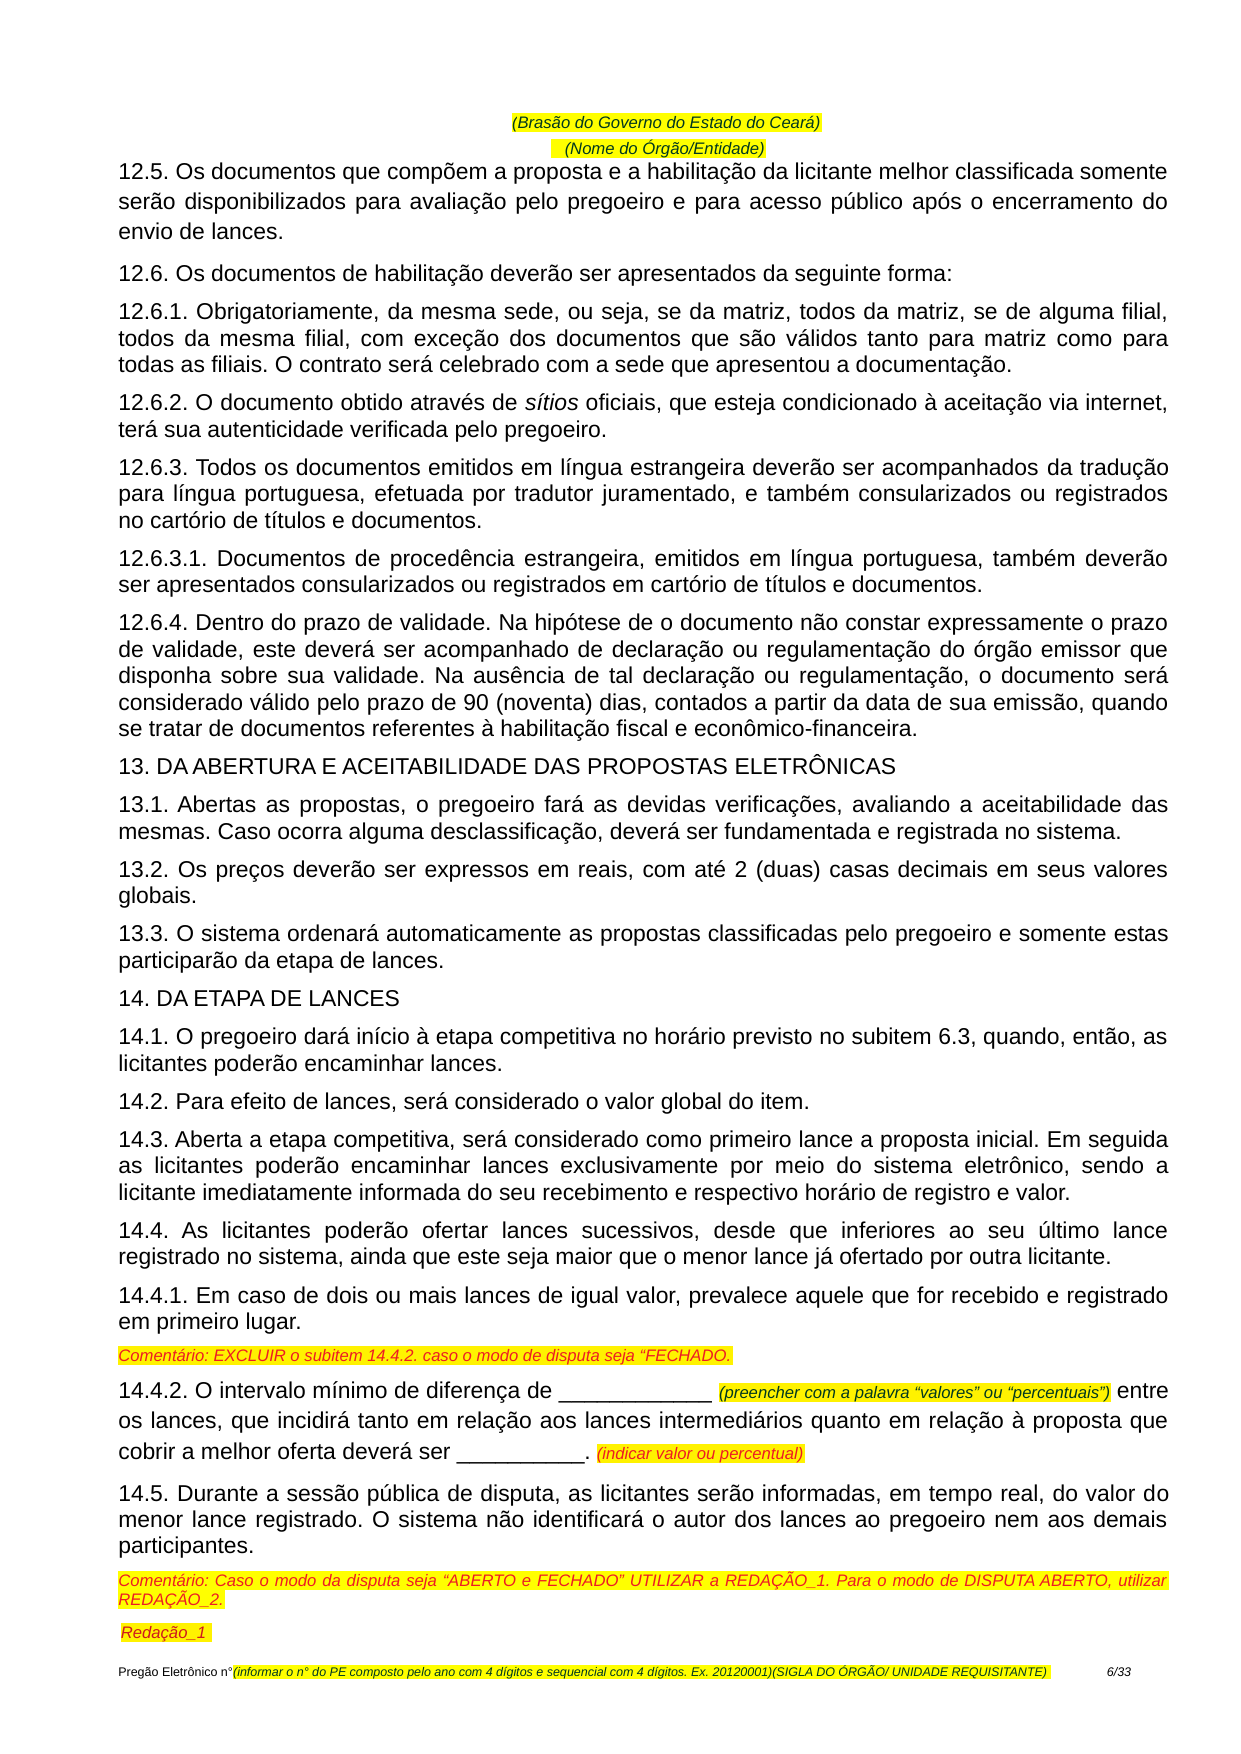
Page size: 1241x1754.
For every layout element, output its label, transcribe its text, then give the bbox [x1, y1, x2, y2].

text 14.3. Aberta a etapa competitiva, será considerado como primeiro lance a proposta inicial. Em seguida as licitantes poderão encaminhar lances exclusivamente por meio do sistema eletrônico, sendo a licitante imediatamente informada do seu recebimento e respectivo horário de registro e valor. [118, 1126, 1169, 1205]
text 13.1. Abertas as propostas, o pregoeiro fará as devidas verificações, avaliando a aceitabilidade das mesmas. Caso ocorra alguma desclassificação, deverá ser fundamentada e registrada no sistema. [118, 791, 1169, 844]
text Comentário: EXCLUIR o subitem 14.4.2. caso o modo de disputa seja “FECHADO. [118, 1346, 1169, 1365]
text Redação_1 [112, 1621, 1169, 1644]
text 13. DA ABERTURA E ACEITABILIDADE DAS PROPOSTAS ELETRÔNICAS [118, 753, 1169, 779]
text 13.2. Os preços deverão ser expressos em reais, com até 2 (duas) casas decimais em seus valores globais. [118, 856, 1169, 908]
text Comentário: Caso o modo da disputa seja “ABERTO e FECHADO” UTILIZAR a REDAÇÃO_1. Para o modo de DISPUTA ABERTO, utilizar REDAÇÃO_2. [118, 1571, 1169, 1609]
text 12.6.1. Obrigatoriamente, da mesma sede, ou seja, se da matriz, todos da matriz, se de alguma filial, todos da mesma filial, com exceção dos documentos que são válidos tanto para matriz como para todas as filiais. O contrato será celebrado com a sede que apresentou a documentação. [118, 298, 1169, 377]
list 14.4.2. O intervalo mínimo de diferença de ____________ (preencher com a palavra “valores” ou “percentuais”) entre os lances, que incidirá tanto em relação aos lances intermediários quanto em relação à proposta que cobrir a melhor oferta deverá ser __________. (indicar valor ou percentual) [118, 1377, 1169, 1464]
text 12.6. Os documentos de habilitação deverão ser apresentados da seguinte forma: [118, 260, 1169, 286]
text 12.6.3. Todos os documentos emitidos em língua estrangeira deverão ser acompanhados da tradução para língua portuguesa, efetuada por tradutor juramentado, e também consularizados ou registrados no cartório de títulos e documentos. [118, 454, 1169, 533]
text 14.4. As licitantes poderão ofertar lances sucessivos, desde que inferiores ao seu último lance registrado no sistema, ainda que este seja maior que o menor lance já ofertado por outra licitante. [118, 1217, 1169, 1270]
list 12.5. Os documentos que compõem a proposta e a habilitação da licitante melhor classificada somente serão disponibilizados para avaliação pelo pregoeiro e para acesso público após o encerramento do envio de lances. [118, 158, 1169, 244]
text 12.6.3.1. Documentos de procedência estrangeira, emitidos em língua portuguesa, também deverão ser apresentados consularizados ou registrados em cartório de títulos e documentos. [118, 545, 1169, 597]
text 14.1. O pregoeiro dará início à etapa competitiva no horário previsto no subitem 6.3, quando, então, as licitantes poderão encaminhar lances. [118, 1023, 1169, 1076]
text 14.4.1. Em caso de dois ou mais lances de igual valor, prevalece aquele que for recebido e registrado em primeiro lugar. [118, 1282, 1169, 1334]
text 14.5. Durante a sessão pública de disputa, as licitantes serão informadas, em tempo real, do valor do menor lance registrado. O sistema não identificará o autor dos lances ao pregoeiro nem aos demais participantes. [118, 1480, 1169, 1559]
text 12.6.2. O documento obtido através de sítios oficiais, que esteja condicionado à aceitação via internet, terá sua autenticidade verificada pelo pregoeiro. [118, 389, 1169, 442]
text 14. DA ETAPA DE LANCES [118, 985, 1169, 1011]
text 13.3. O sistema ordenará automaticamente as propostas classificadas pelo pregoeiro e somente estas participarão da etapa de lances. [118, 920, 1169, 973]
text 14.2. Para efeito de lances, será considerado o valor global do item. [118, 1088, 1169, 1114]
text 12.6.4. Dentro do prazo de validade. Na hipótese de o documento não constar expressamente o prazo de validade, este deverá ser acompanhado de declaração ou regulamentação do órgão emissor que disponha sobre sua validade. Na ausência de tal declaração ou regulamentação, o documento será considerado válido pelo prazo de 90 (noventa) dias, contados a partir da data de sua emissão, quando se tratar de documentos referentes à habilitação fiscal e econômico-financeira. [118, 609, 1169, 741]
